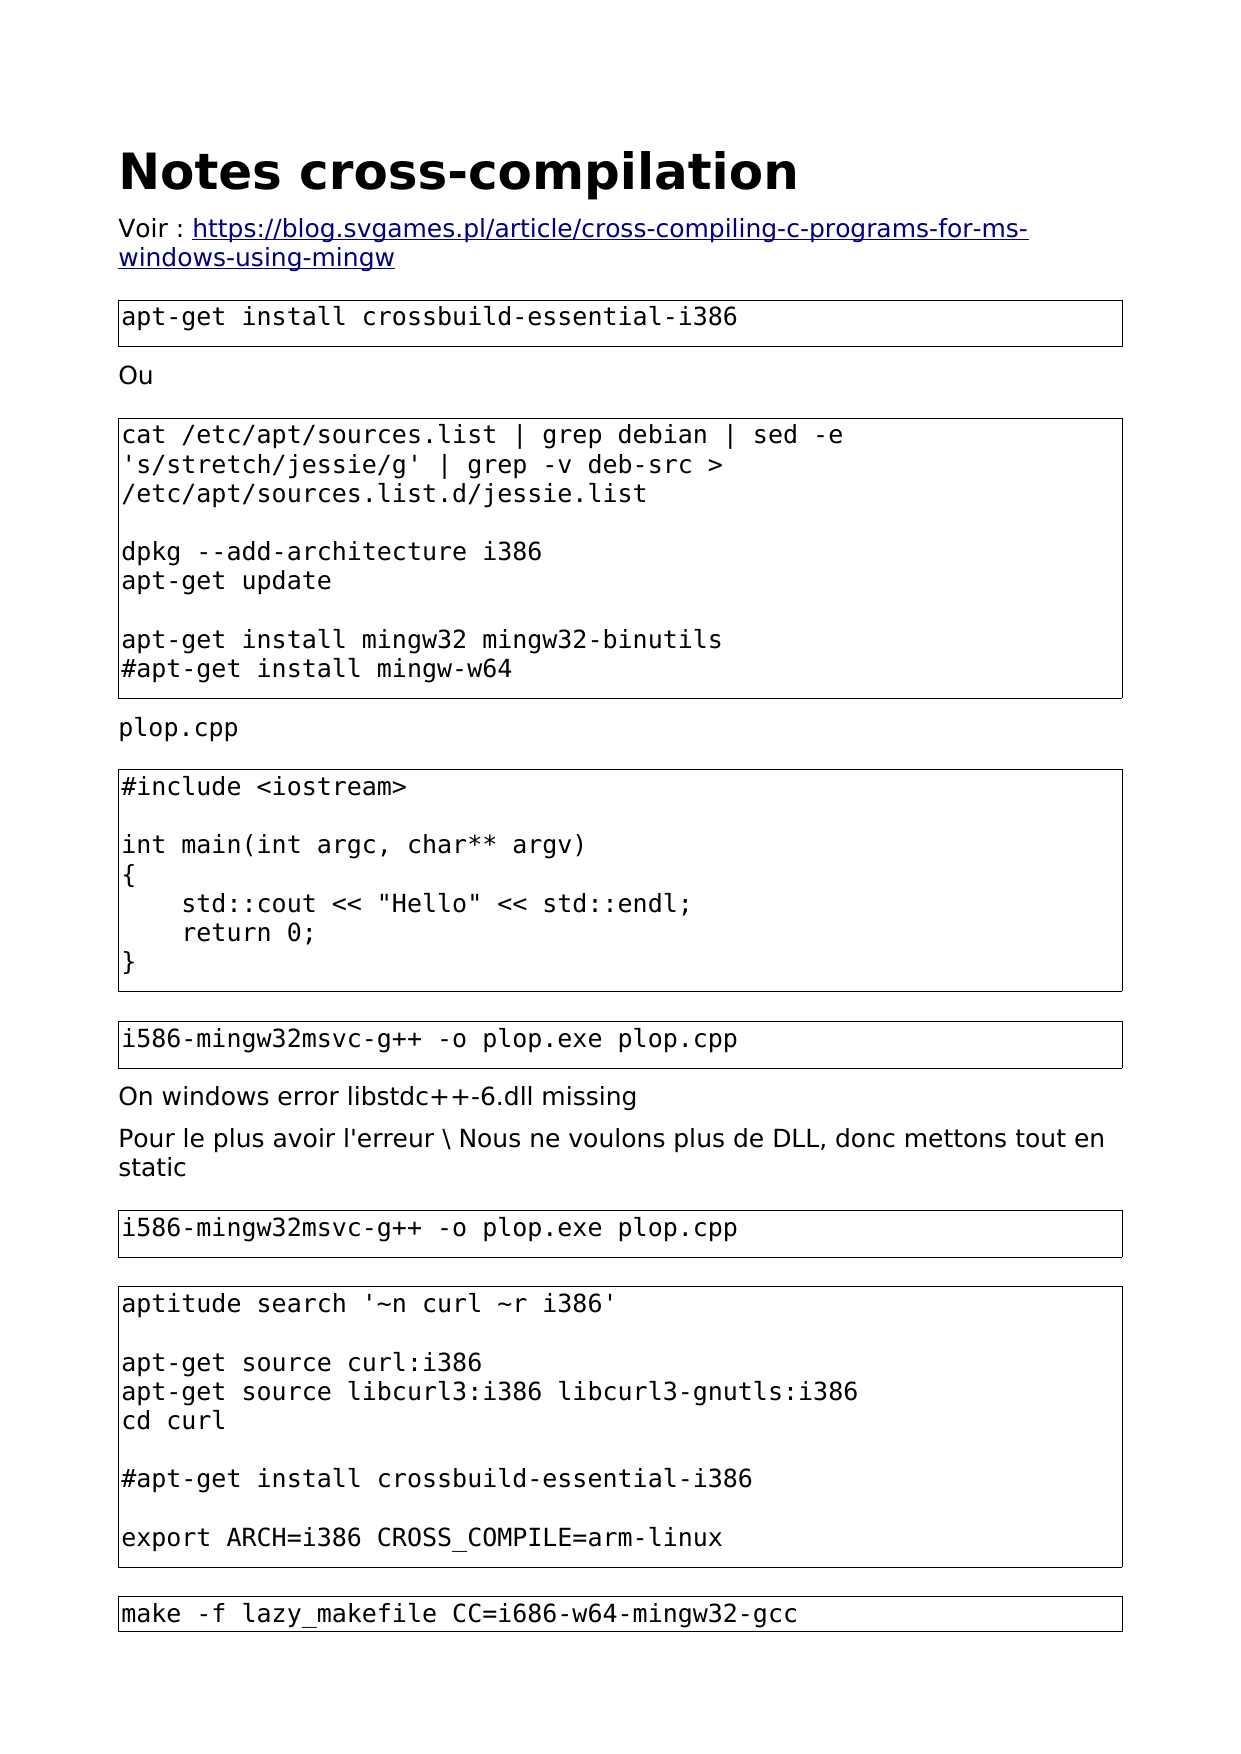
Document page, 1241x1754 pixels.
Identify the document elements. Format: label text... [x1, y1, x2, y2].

table_header aptitude search '~n curl ~r i386' apt-get source curl:i386 apt-get source libcurl3:i386 libcurl3-gnutls:i386 cd curl #apt-get install crossbuild-essential-i386 export ARCH=i386 CROSS_COMPILE=arm-linux [119, 1287, 1122, 1567]
text plop.cpp [118, 713, 1122, 742]
text On windows error libstdc++-6.dll missing [118, 1083, 1122, 1112]
table_header #include <iostream> int main(int argc, char** argv) { std::cout << "Hello" << std::endl; return 0; } [119, 770, 1122, 991]
table_header i586-mingw32msvc-g++ -o plop.exe plop.cpp [119, 1211, 1122, 1257]
text Pour le plus avoir l'erreur \ Nous ne voulons plus de DLL, donc mettons tout en static [118, 1124, 1122, 1183]
table_header cat /etc/apt/sources.list | grep debian | sed -e 's/stretch/jessie/g' | grep -v deb-src > /etc/apt/sources.list.d/jessie.list dpkg --add-architecture i386 apt-get update apt-get install mingw32 mingw32-binutils #apt-get install mingw-w64 [119, 419, 1122, 698]
text Ou [118, 361, 1122, 390]
subtitle Notes cross-compilation [118, 143, 1122, 201]
table_header make -f lazy_makefile CC=i686-w64-mingw32-gcc [119, 1597, 1122, 1631]
table_header apt-get install crossbuild-essential-i386 [119, 301, 1122, 346]
table_header i586-mingw32msvc-g++ -o plop.exe plop.cpp [119, 1022, 1122, 1068]
text Voir : https://blog.svgames.pl/article/cross-compiling-c-programs-for-ms-windows-using-mingw [118, 214, 1122, 272]
